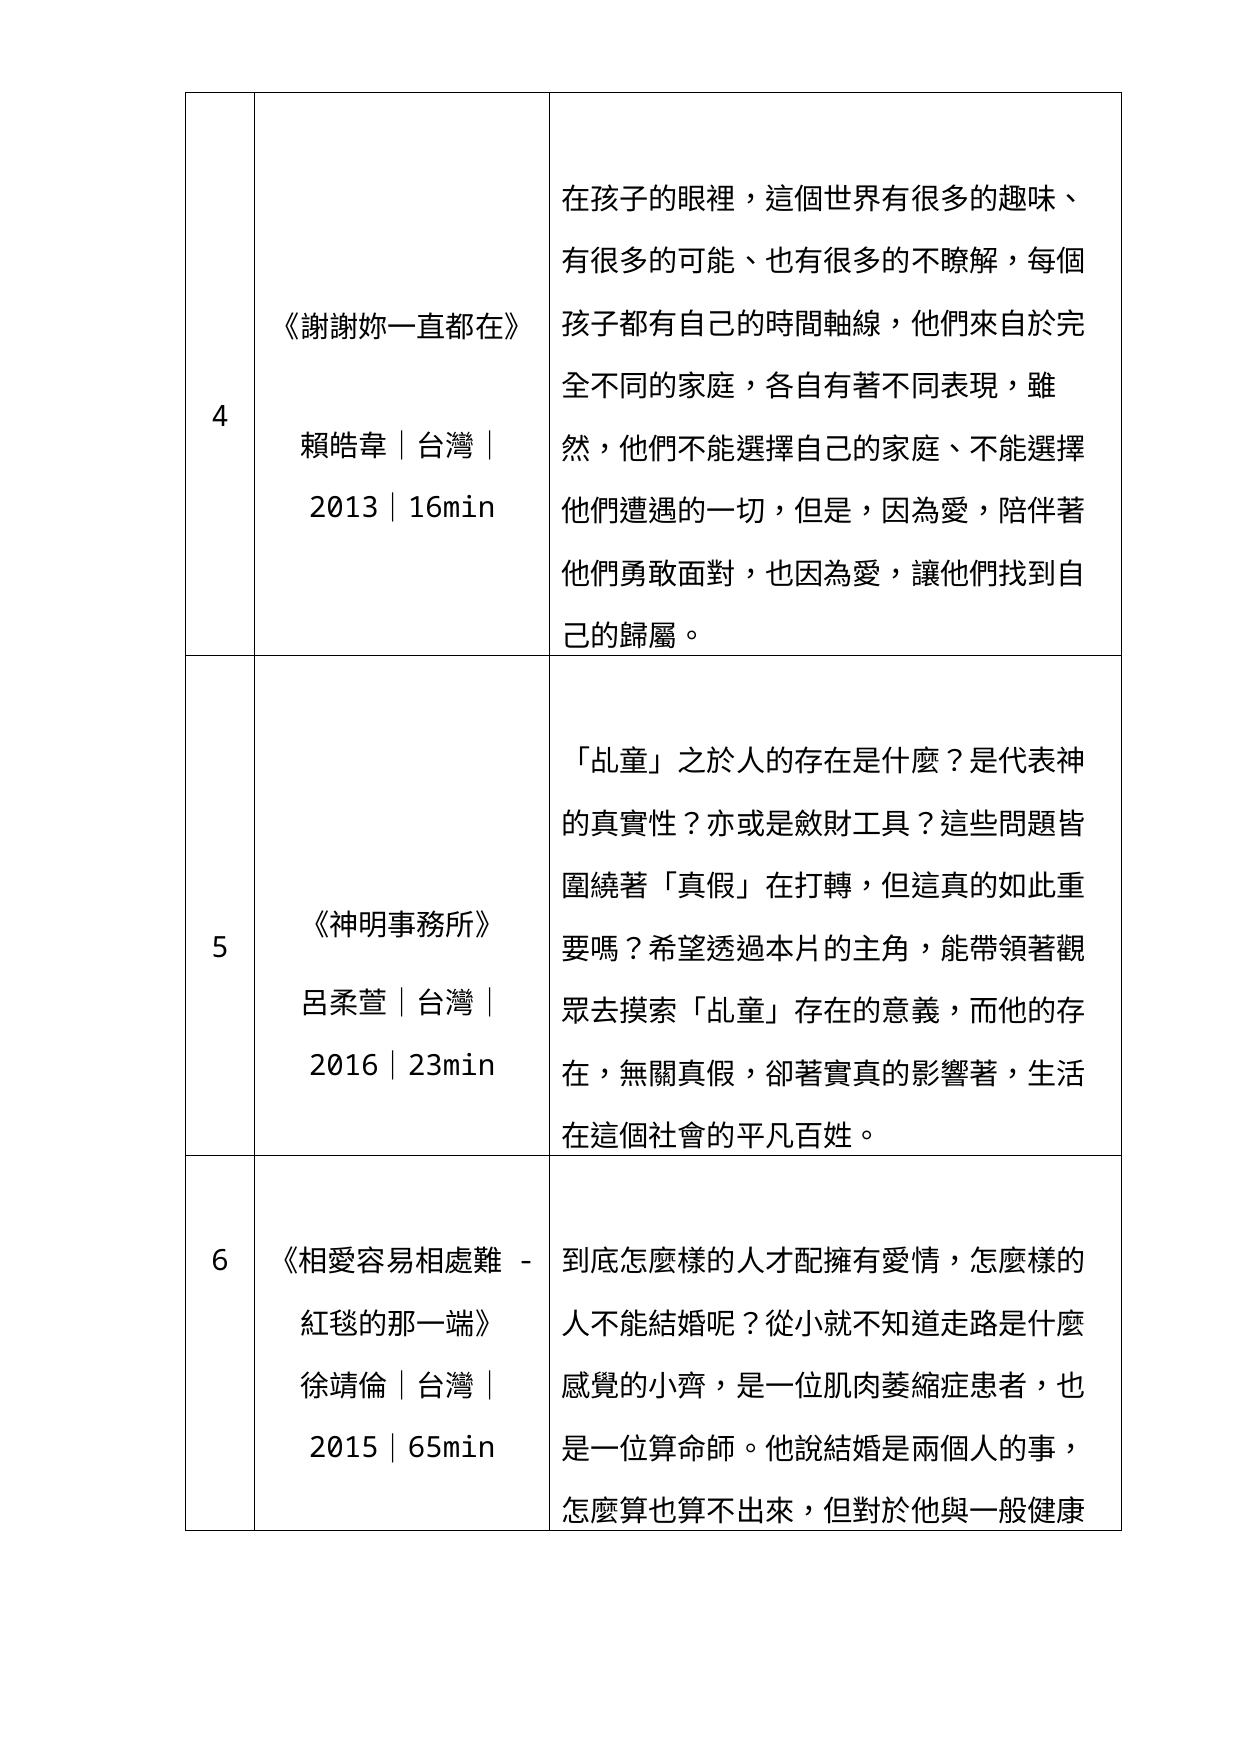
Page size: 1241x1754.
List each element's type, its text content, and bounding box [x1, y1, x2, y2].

table_cell 《神明事務所》 呂柔萱｜台灣｜2016｜23min [255, 656, 549, 1155]
table_cell 「乩童」之於人的存在是什麼？是代表神的真實性？亦或是斂財工具？這些問題皆圍繞著「真假」在打轉，但這真的如此重要嗎？希望透過本片的主角，能帶領著觀眾去摸索「乩童」存在的意義，而他的存在，無關真假，卻著實真的影響著，生活在這個社會的平凡百姓。 [550, 656, 1121, 1155]
table_cell 到底怎麼樣的人才配擁有愛情，怎麼樣的人不能結婚呢？從小就不知道走路是什麼感覺的小齊，是一位肌肉萎縮症患者，也是一位算命師。他說結婚是兩個人的事，怎麼算也算不出來，但對於他與一般健康 [550, 1156, 1121, 1530]
table_cell 《相愛容易相處難 -紅毯的那一端》 徐靖倫｜台灣｜2015｜65min [255, 1156, 549, 1530]
table_cell 在孩子的眼裡，這個世界有很多的趣味、有很多的可能、也有很多的不瞭解，每個孩子都有自己的時間軸線，他們來自於完全不同的家庭，各自有著不同表現，雖然，他們不能選擇自己的家庭、不能選擇他們遭遇的一切，但是，因為愛，陪伴著他們勇敢面對，也因為愛，讓他們找到自己的歸屬。 [550, 93, 1121, 655]
table_cell 6 [186, 1156, 254, 1530]
table_cell 5 [186, 656, 254, 1155]
table_cell 4 [186, 93, 254, 655]
table_cell 《謝謝妳一直都在》 賴皓韋｜台灣｜2013｜16min [255, 93, 549, 655]
